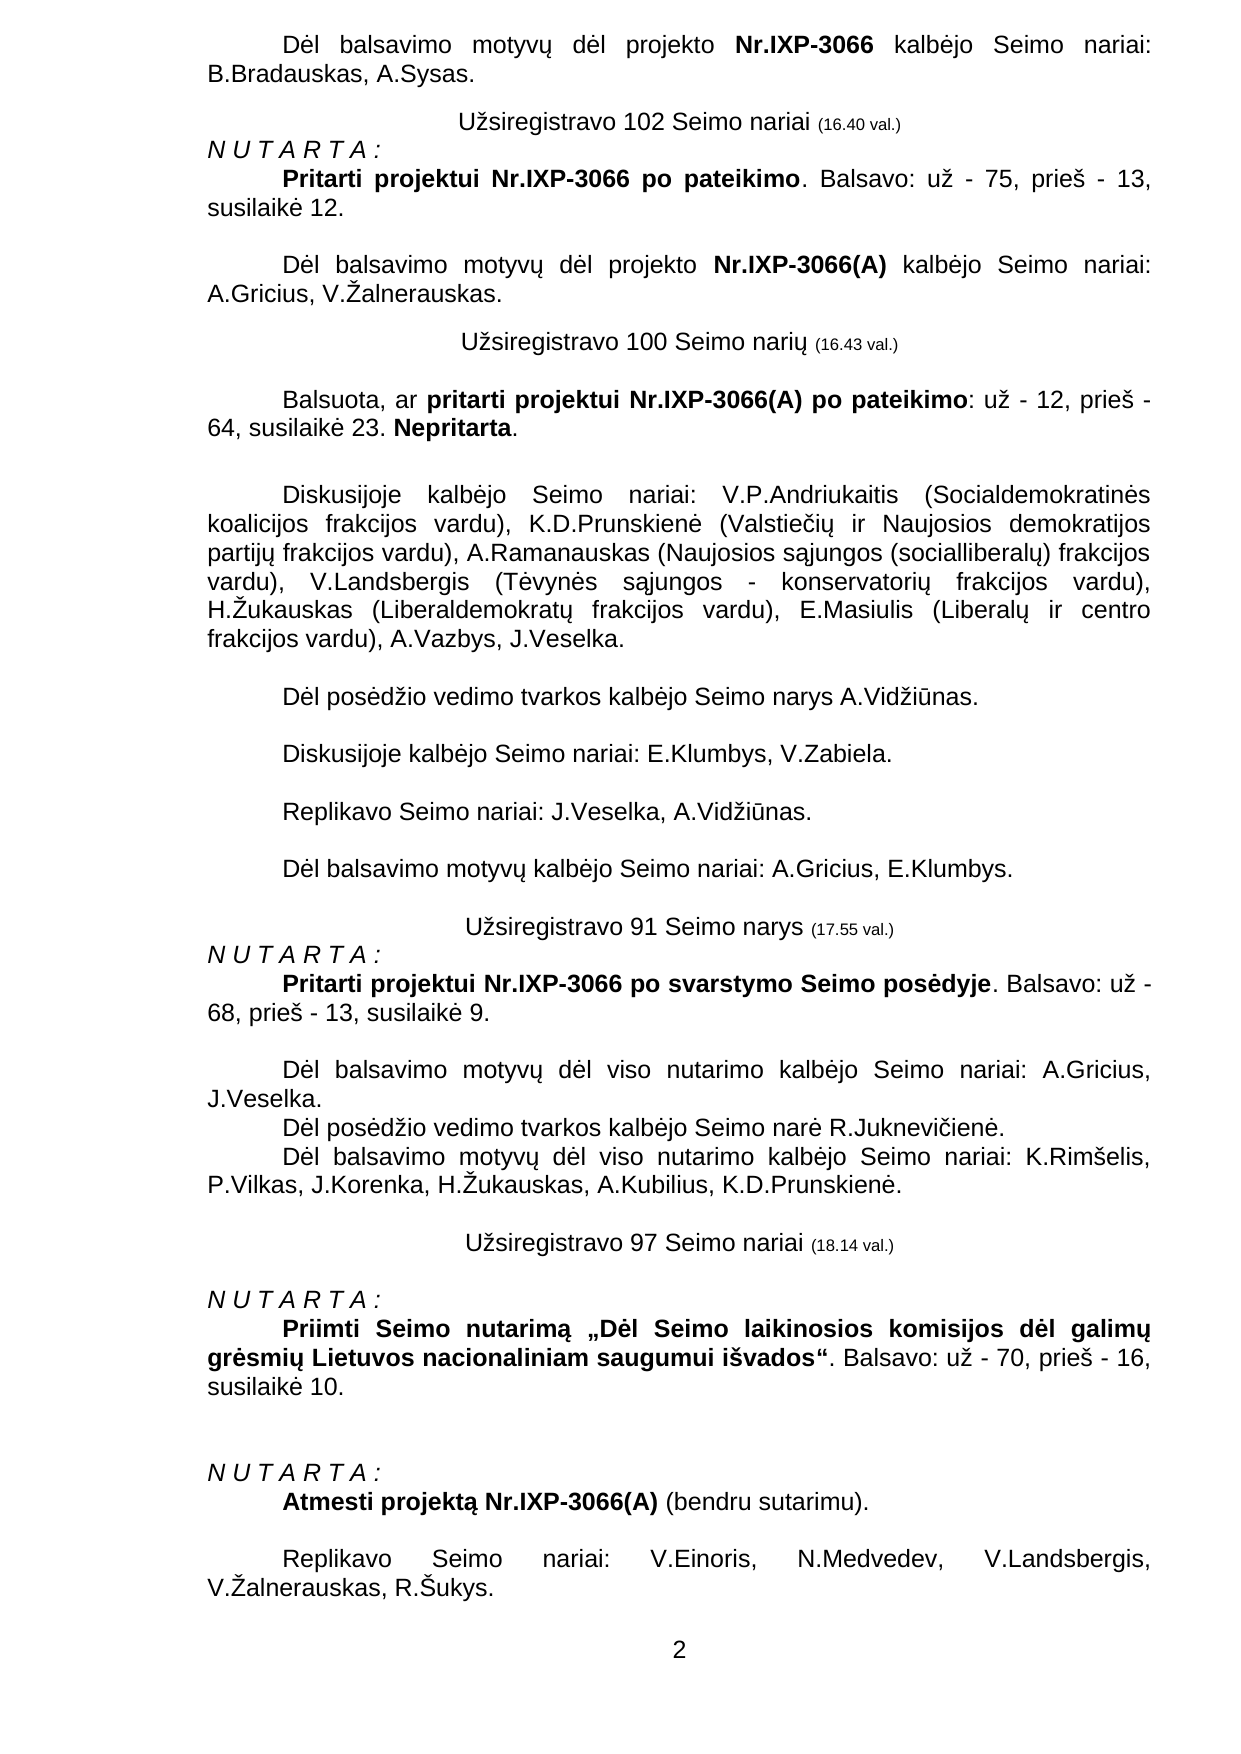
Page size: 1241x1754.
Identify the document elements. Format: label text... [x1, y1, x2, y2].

text Dėl posėdžio vedimo tvarkos kalbėjo Seimo narys A.Vidžiūnas. [207, 682, 1152, 711]
text Užsiregistravo 102 Seimo nariai (16.40 val.) [207, 107, 1152, 135]
text Dėl balsavimo motyvų dėl viso nutarimo kalbėjo Seimo nariai: A.Gricius, J.Veselka. [207, 1056, 1152, 1113]
text N U T A R T A : [207, 135, 1152, 164]
text Atmesti projektą Nr.IXP-3066(A) (bendru sutarimu). [207, 1487, 1152, 1516]
text Replikavo Seimo nariai: V.Einoris, N.Medvedev, V.Landsbergis, V.Žalnerauskas, R.Šukys. [207, 1544, 1152, 1602]
text Užsiregistravo 100 Seimo narių (16.43 val.) [207, 327, 1152, 356]
text Diskusijoje kalbėjo Seimo nariai: E.Klumbys, V.Zabiela. [207, 739, 1152, 768]
text Užsiregistravo 91 Seimo narys (17.55 val.) [207, 912, 1152, 941]
text Replikavo Seimo nariai: J.Veselka, A.Vidžiūnas. [207, 797, 1152, 826]
text Dėl balsavimo motyvų dėl viso nutarimo kalbėjo Seimo nariai: K.Rimšelis, P.Vilkas, J.Korenka, H.Žukauskas, A.Kubilius, K.D.Prunskienė. [207, 1142, 1152, 1199]
text Diskusijoje kalbėjo Seimo nariai: V.P.Andriukaitis (Socialdemokratinės koalicijos frakcijos vardu), K.D.Prunskienė (Valstiečių ir Naujosios demokratijos partijų frakcijos vardu), A.Ramanauskas (Naujosios sąjungos (socialliberalų) frakcijos vardu), V.Landsbergis (Tėvynės sąjungos - konservatorių frakcijos vardu), H.Žukauskas (Liberaldemokratų frakcijos vardu), E.Masiulis (Liberalų ir centro frakcijos vardu), A.Vazbys, J.Veselka. [207, 481, 1152, 653]
text Dėl balsavimo motyvų dėl projekto Nr.IXP-3066(A) kalbėjo Seimo nariai: A.Gricius, V.Žalnerauskas. [207, 250, 1152, 308]
text Užsiregistravo 97 Seimo nariai (18.14 val.) [207, 1228, 1152, 1257]
text Dėl balsavimo motyvų dėl projekto Nr.IXP-3066 kalbėjo Seimo nariai: B.Bradauskas, A.Sysas. [207, 30, 1152, 87]
text N U T A R T A : [207, 941, 1152, 969]
text Priimti Seimo nutarimą „Dėl Seimo laikinosios komisijos dėl galimų grėsmių Lietuvos nacionaliniam saugumui išvados“. Balsavo: už - 70, prieš - 16, susilaikė 10. [207, 1314, 1152, 1401]
text Dėl balsavimo motyvų kalbėjo Seimo nariai: A.Gricius, E.Klumbys. [207, 854, 1152, 883]
text Pritarti projektui Nr.IXP-3066 po svarstymo Seimo posėdyje. Balsavo: už - 68, prieš - 13, susilaikė 9. [207, 969, 1152, 1027]
text Dėl posėdžio vedimo tvarkos kalbėjo Seimo narė R.Juknevičienė. [207, 1113, 1152, 1142]
text Balsuota, ar pritarti projektui Nr.IXP-3066(A) po pateikimo: už - 12, prieš - 64, susilaikė 23. Nepritarta. [207, 384, 1152, 442]
text N U T A R T A : [207, 1458, 1152, 1487]
text N U T A R T A : [207, 1286, 1152, 1314]
text Pritarti projektui Nr.IXP-3066 po pateikimo. Balsavo: už - 75, prieš - 13, susilaikė 12. [207, 164, 1152, 222]
